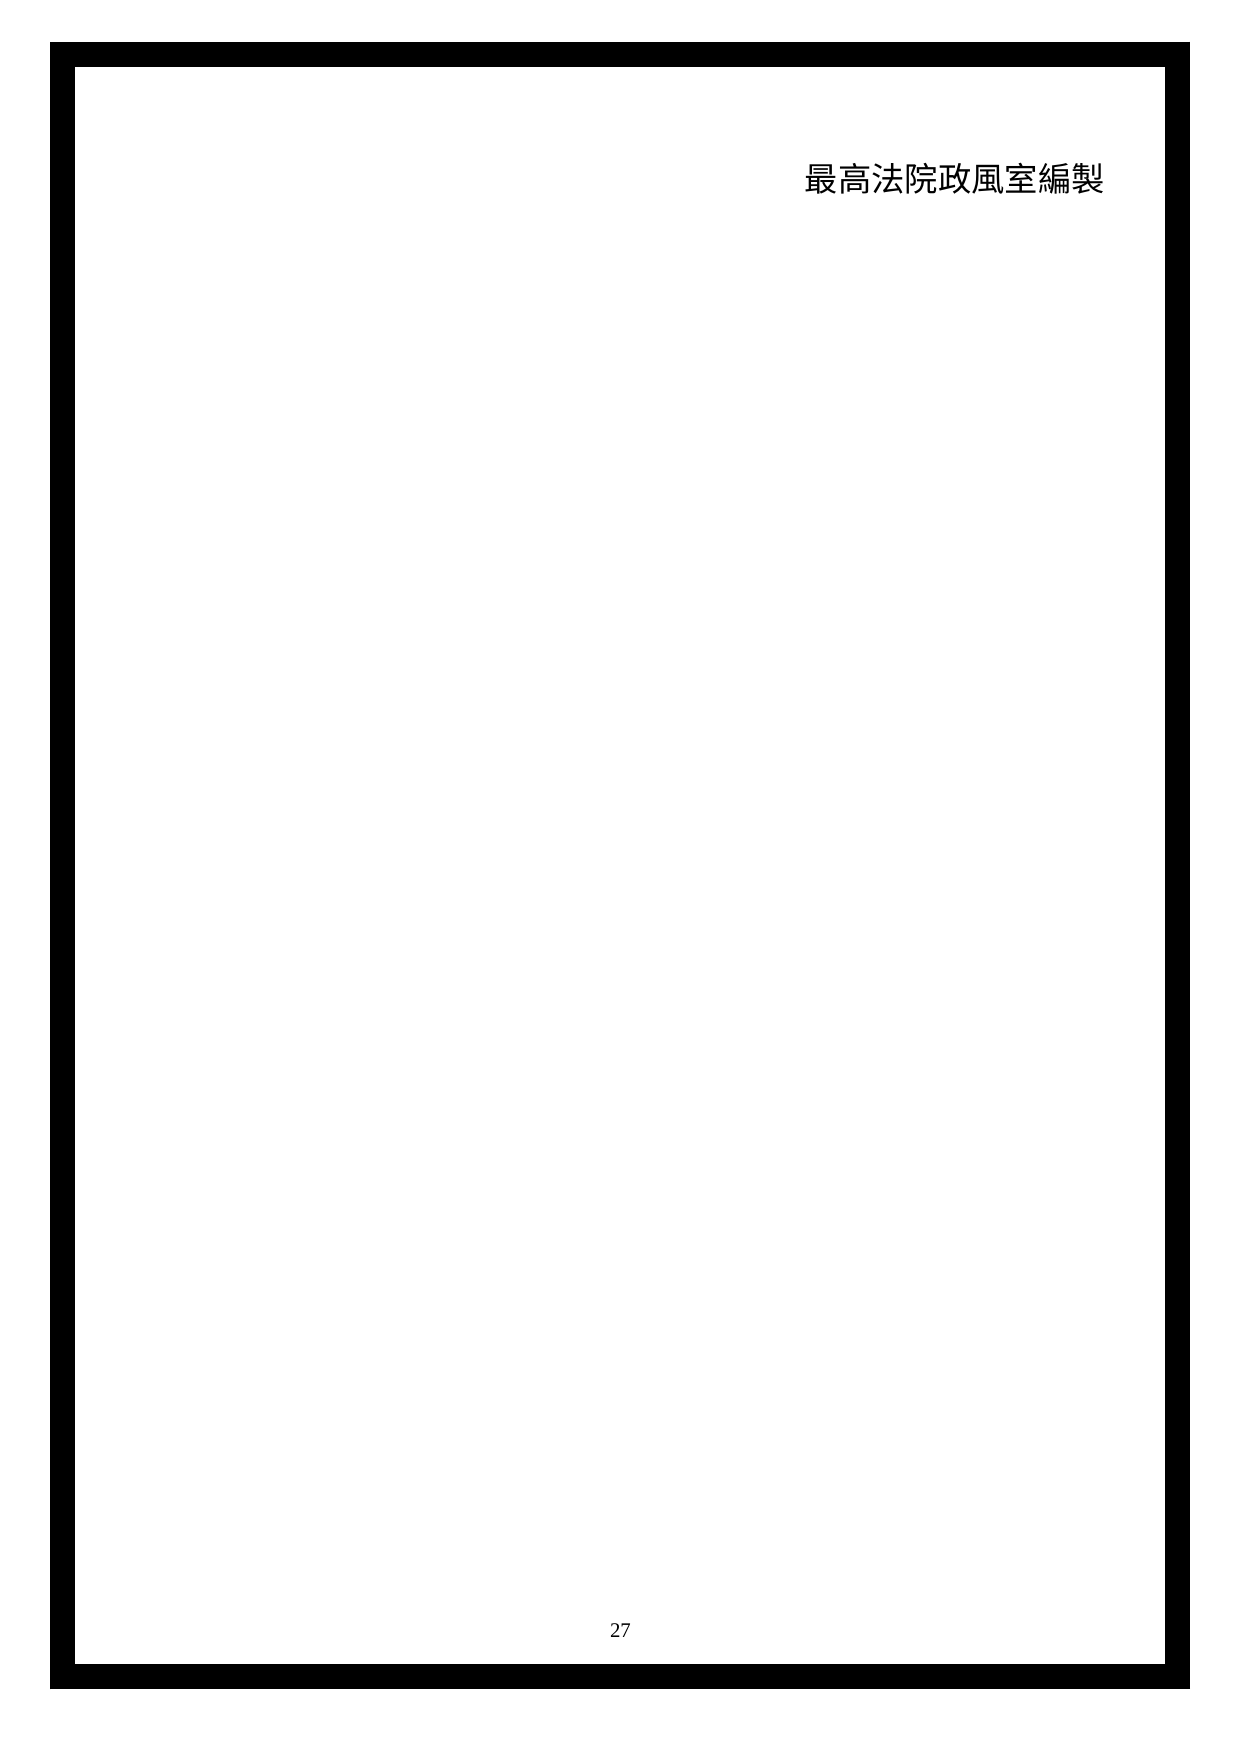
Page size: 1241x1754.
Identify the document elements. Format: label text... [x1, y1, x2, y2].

text 最高法院政風室編製 [136, 153, 1104, 201]
